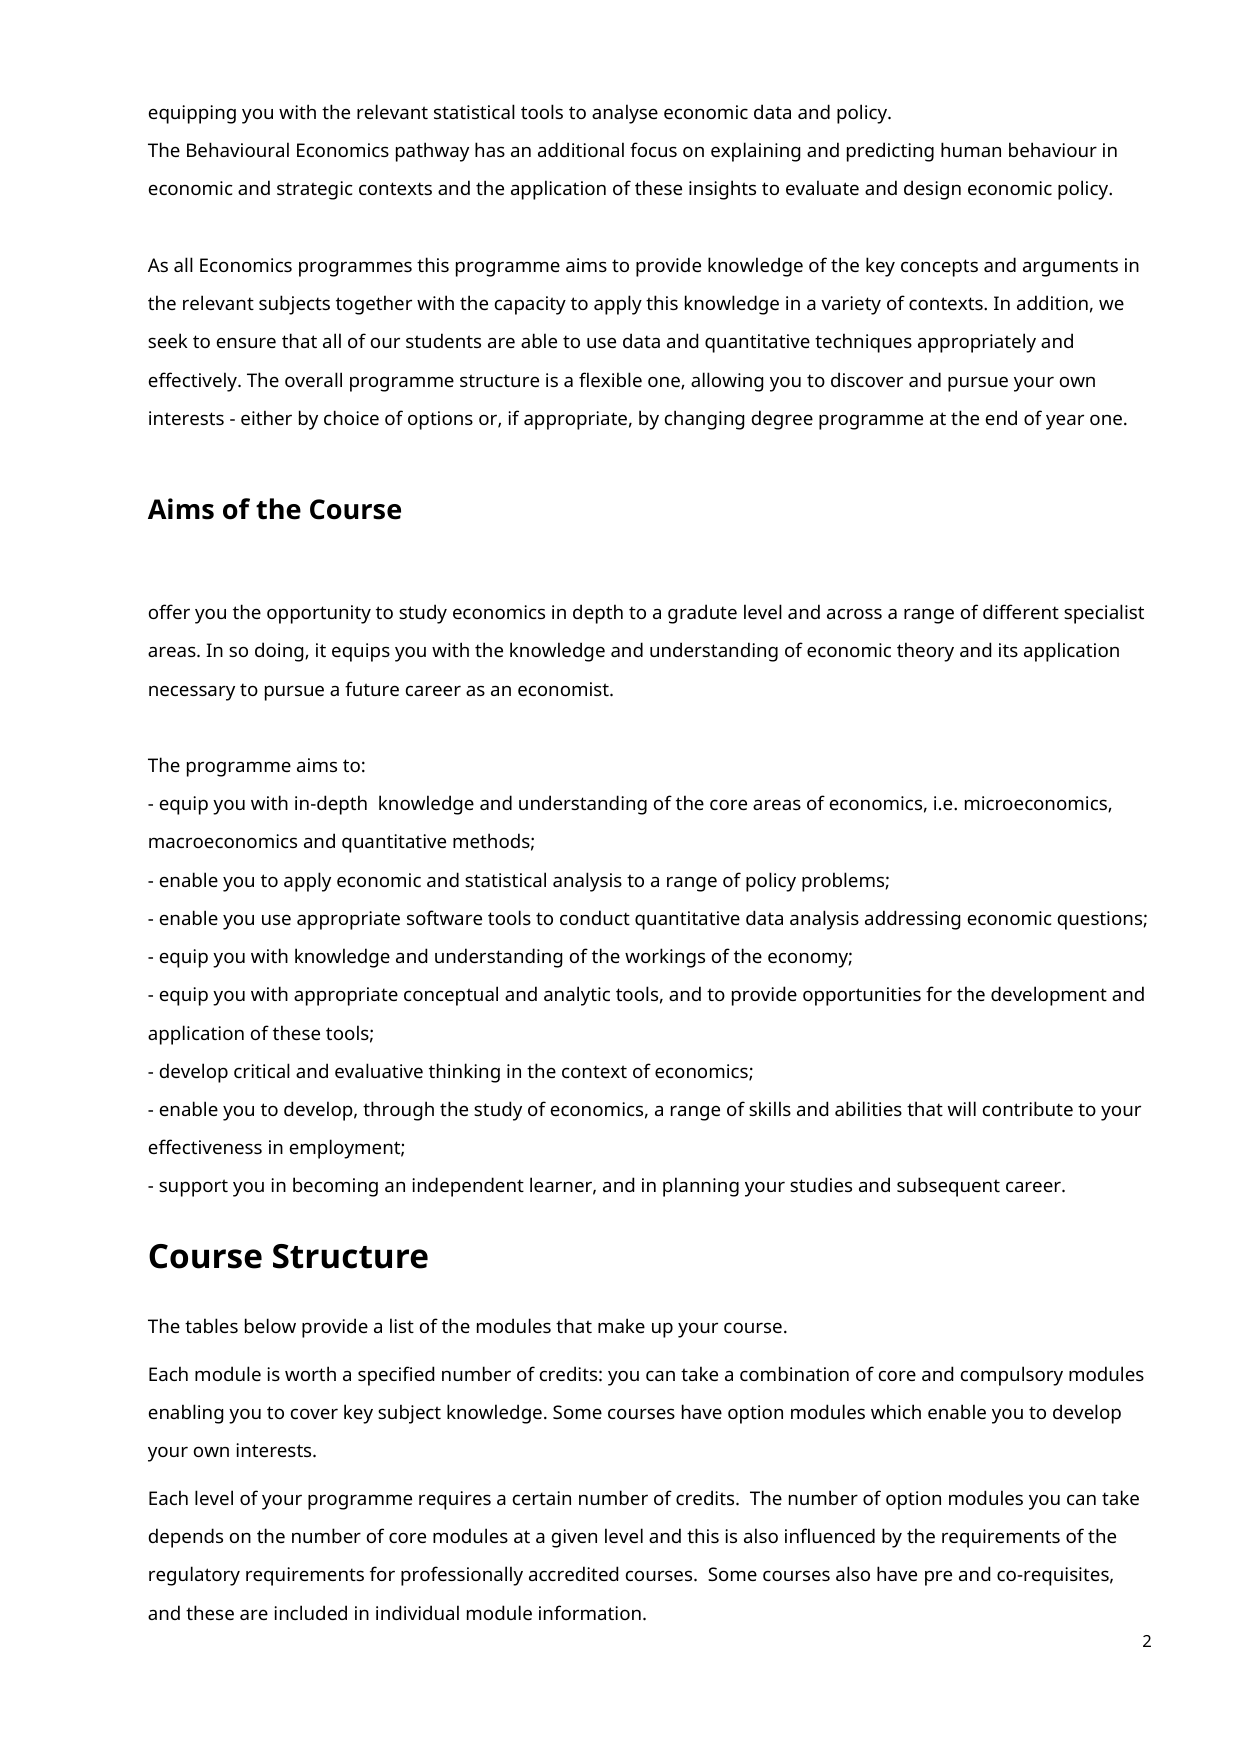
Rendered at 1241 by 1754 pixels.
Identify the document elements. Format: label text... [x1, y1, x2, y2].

subtitle Course Structure [148, 1233, 1152, 1278]
text Each level of your programme requires a certain number of credits. The number of option modules you can take depends on the number of core modules at a given level and this is also influenced by the requirements of the regulatory requirements for professionally accredited courses. Some courses also have pre and co-requisites, and these are included in individual module information. [148, 1485, 1152, 1625]
subtitle Aims of the Course [148, 490, 1152, 527]
text The tables below provide a list of the modules that make up your course. [148, 1313, 1152, 1339]
text offer you the opportunity to study economics in depth to a gradute level and across a range of different specialist areas. In so doing, it equips you with the knowledge and understanding of economic theory and its application necessary to pursue a future career as an economist. The programme aims to: - equip you with in-depth knowledge and understanding of the core areas of economics, i.e. microeconomics, macroeconomics and quantitative methods; - enable you to apply economic and statistical analysis to a range of policy problems; - enable you use appropriate software tools to conduct quantitative data analysis addressing economic questions; - equip you with knowledge and understanding of the workings of the economy; - equip you with appropriate conceptual and analytic tools, and to provide opportunities for the development and application of these tools; - develop critical and evaluative thinking in the context of economics; - enable you to develop, through the study of economics, a range of skills and abilities that will contribute to your effectiveness in employment; - support you in becoming an independent learner, and in planning your studies and subsequent career. [148, 599, 1152, 1198]
text Each module is worth a specified number of credits: you can take a combination of core and compulsory modules enabling you to cover key subject knowledge. Some courses have option modules which enable you to develop your own interests. [148, 1361, 1152, 1463]
text equipping you with the relevant statistical tools to analyse economic data and policy. The Behavioural Economics pathway has an additional focus on explaining and predicting human behaviour in economic and strategic contexts and the application of these insights to evaluate and design economic policy. As all Economics programmes this programme aims to provide knowledge of the key concepts and arguments in the relevant subjects together with the capacity to apply this knowledge in a variety of contexts. In addition, we seek to ensure that all of our students are able to use data and quantitative techniques appropriately and effectively. The overall programme structure is a flexible one, allowing you to discover and pursue your own interests - either by choice of options or, if appropriate, by changing degree programme at the end of year one. [148, 99, 1145, 431]
